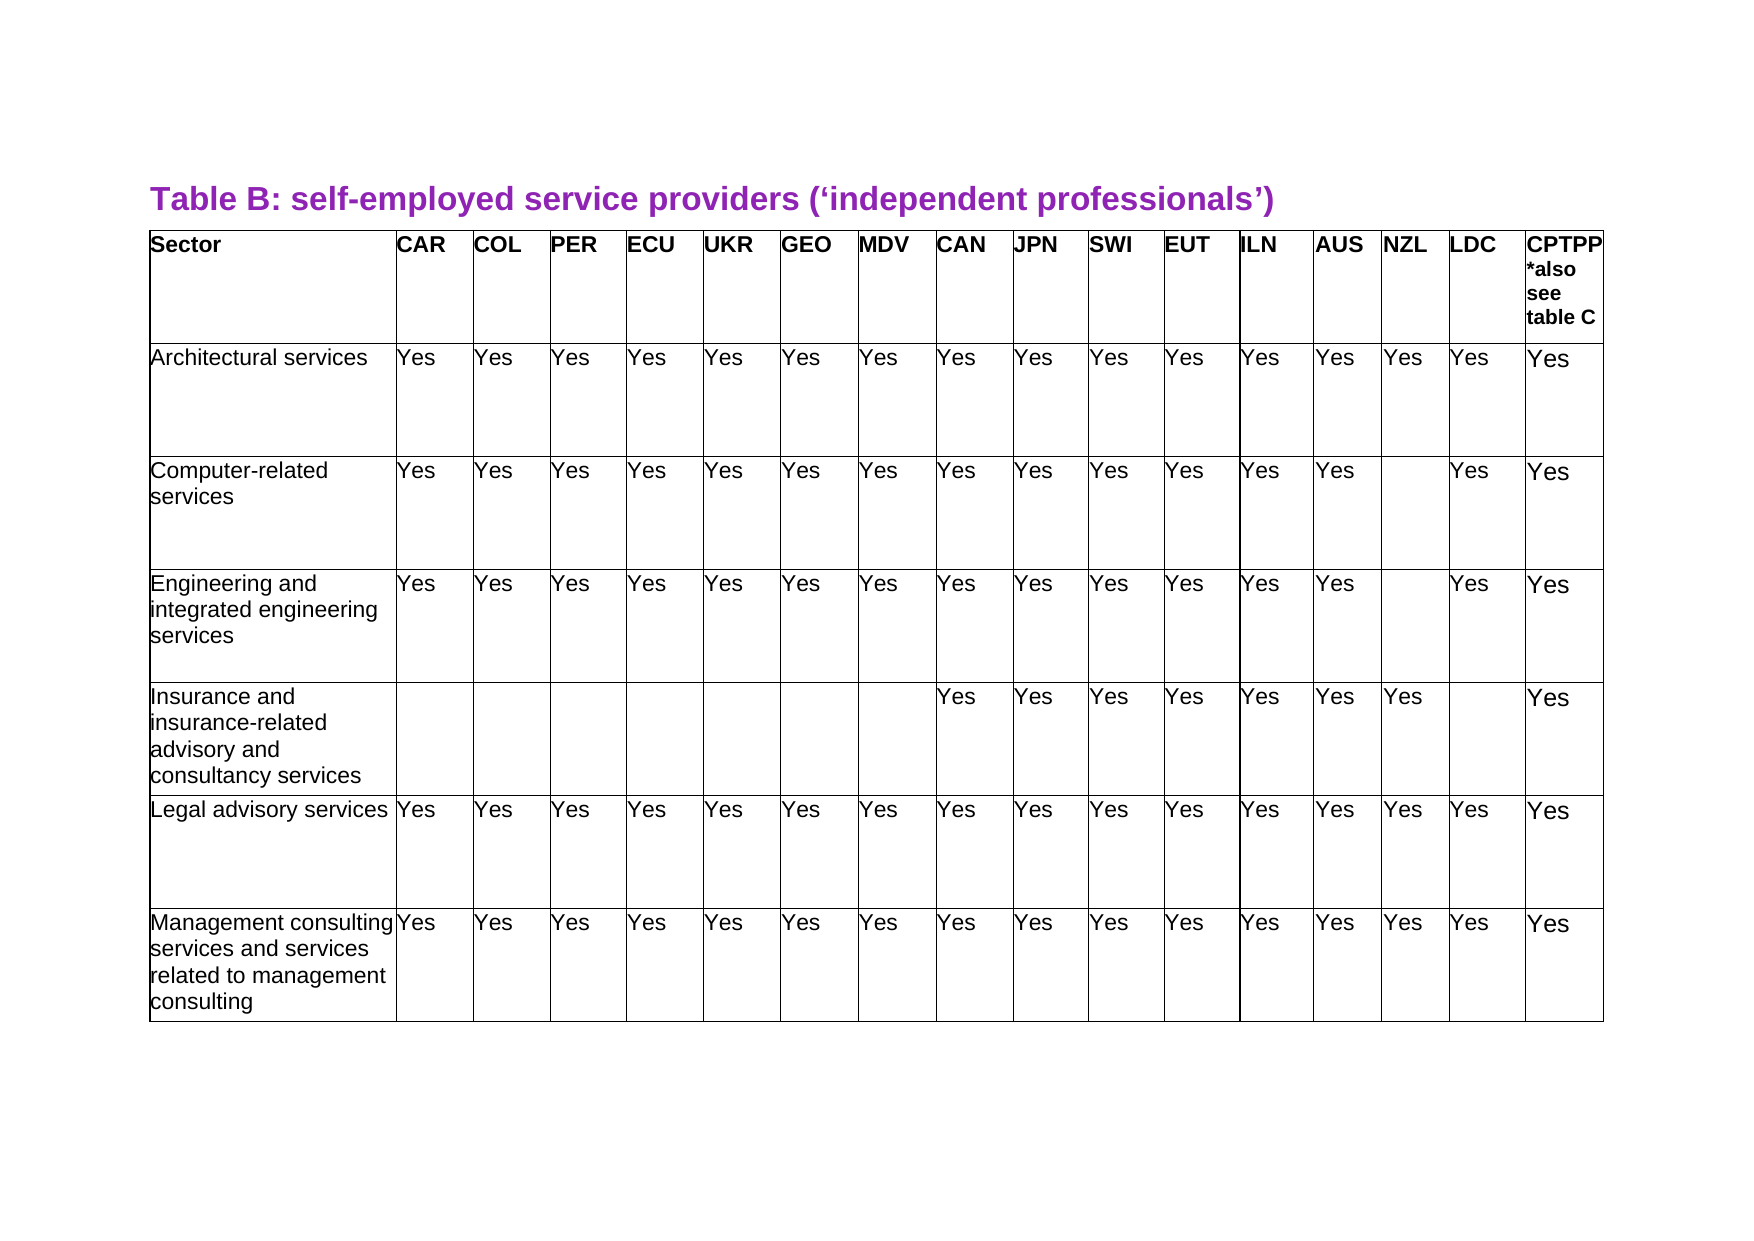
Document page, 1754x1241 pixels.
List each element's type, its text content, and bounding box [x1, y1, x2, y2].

table_cell Yes [1314, 796, 1381, 908]
table_header NZL [1382, 231, 1449, 343]
table_cell Engineering and integrated engineering services [151, 570, 396, 682]
table_cell Yes [1089, 457, 1164, 569]
table_cell Yes [1089, 344, 1164, 456]
table_header ECU [627, 231, 703, 343]
table_header SWI [1089, 231, 1164, 343]
table_cell Yes [474, 457, 550, 569]
table_cell Yes [937, 344, 1013, 456]
table_header COL [474, 231, 550, 343]
table_cell Yes [859, 344, 936, 456]
table_cell Yes [859, 909, 936, 1021]
table_header CPTPP *also see table C [1526, 231, 1603, 343]
table_cell Yes [627, 909, 703, 1021]
table_cell Yes [1450, 796, 1525, 908]
table_header EUT [1165, 231, 1239, 343]
table_cell Yes [1089, 796, 1164, 908]
table_cell Yes [704, 344, 780, 456]
table_cell Yes [1014, 344, 1088, 456]
table_cell Yes [937, 909, 1013, 1021]
table_cell Yes [627, 457, 703, 569]
table_cell Yes [1382, 909, 1449, 1021]
table_cell Yes [781, 909, 858, 1021]
table_cell Legal advisory services [151, 796, 396, 908]
table_cell Yes [627, 570, 703, 682]
table_cell Yes [397, 796, 473, 908]
table_cell Yes [1165, 570, 1239, 682]
table_cell [1382, 457, 1449, 569]
table_cell Yes [1450, 457, 1525, 569]
table_cell Yes [781, 457, 858, 569]
table_cell Management consulting services and services related to management consulting [151, 909, 396, 1021]
table_cell Yes [1450, 909, 1525, 1021]
table_header ILN [1241, 231, 1313, 343]
table_cell Yes [704, 909, 780, 1021]
table_header LDC [1450, 231, 1525, 343]
table_cell Yes [1089, 683, 1164, 795]
table_cell [1450, 683, 1525, 795]
table_cell [781, 683, 858, 795]
table_cell Yes [1450, 344, 1525, 456]
table_cell Yes [627, 796, 703, 908]
table_cell [1382, 570, 1449, 682]
table_cell Yes [627, 344, 703, 456]
table_cell Yes [1526, 344, 1603, 456]
table_cell Yes [1014, 570, 1088, 682]
table_cell Architectural services [151, 344, 396, 456]
table_cell Yes [937, 570, 1013, 682]
table_cell Yes [1526, 683, 1603, 795]
table_cell [397, 683, 473, 795]
table_cell Yes [1526, 909, 1603, 1021]
table_cell Yes [1526, 796, 1603, 908]
table_cell [551, 683, 626, 795]
table_cell [859, 683, 936, 795]
table_cell Yes [704, 796, 780, 908]
table_cell Yes [1241, 796, 1313, 908]
table_cell Yes [397, 909, 473, 1021]
table_cell Yes [1314, 457, 1381, 569]
table_cell Computer-related services [151, 457, 396, 569]
table_cell [474, 683, 550, 795]
table_cell Yes [1014, 457, 1088, 569]
table_cell Yes [1241, 909, 1313, 1021]
table_cell Yes [1089, 909, 1164, 1021]
table_cell Yes [551, 909, 626, 1021]
table_cell Yes [1314, 909, 1381, 1021]
table_header PER [551, 231, 626, 343]
table_cell Yes [551, 570, 626, 682]
table_cell Yes [1165, 457, 1239, 569]
table_cell Yes [1241, 344, 1313, 456]
table_cell Yes [397, 344, 473, 456]
table_cell [627, 683, 703, 795]
table_cell Yes [937, 683, 1013, 795]
table_header GEO [781, 231, 858, 343]
table_cell Yes [474, 344, 550, 456]
table_cell Yes [1314, 570, 1381, 682]
subtitle Table B: self-employed service providers (‘independent professionals’) [150, 179, 1604, 217]
table_header JPN [1014, 231, 1088, 343]
table_cell Yes [1165, 909, 1239, 1021]
table_cell Insurance and insurance-related advisory and consultancy services [151, 683, 396, 795]
table_header CAN [937, 231, 1013, 343]
table_cell [704, 683, 780, 795]
table_cell Yes [1526, 457, 1603, 569]
table_cell Yes [1165, 796, 1239, 908]
table_cell Yes [1165, 683, 1239, 795]
table_cell Yes [474, 570, 550, 682]
table_cell Yes [1241, 683, 1313, 795]
table_cell Yes [859, 570, 936, 682]
table_cell Yes [1014, 909, 1088, 1021]
table_cell Yes [781, 570, 858, 682]
table_cell Yes [859, 796, 936, 908]
table_cell Yes [1089, 570, 1164, 682]
table_cell Yes [1382, 796, 1449, 908]
table_cell Yes [1382, 344, 1449, 456]
table_cell Yes [1314, 683, 1381, 795]
table_cell Yes [1165, 344, 1239, 456]
table_cell Yes [1014, 796, 1088, 908]
table_cell Yes [397, 570, 473, 682]
table_cell Yes [704, 457, 780, 569]
table_cell Yes [551, 457, 626, 569]
table_cell Yes [1450, 570, 1525, 682]
table_cell Yes [1014, 683, 1088, 795]
table_cell Yes [551, 344, 626, 456]
table_header Sector [151, 231, 396, 343]
table_header AUS [1314, 231, 1381, 343]
table_cell Yes [551, 796, 626, 908]
table_cell Yes [474, 909, 550, 1021]
table_header UKR [704, 231, 780, 343]
table_cell Yes [474, 796, 550, 908]
table_cell Yes [937, 796, 1013, 908]
table_cell Yes [1526, 570, 1603, 682]
table_cell Yes [704, 570, 780, 682]
table_header CAR [397, 231, 473, 343]
table_cell Yes [1241, 457, 1313, 569]
table_cell Yes [781, 796, 858, 908]
table_cell Yes [397, 457, 473, 569]
table_cell Yes [1382, 683, 1449, 795]
table_cell Yes [937, 457, 1013, 569]
table_cell Yes [781, 344, 858, 456]
table_cell Yes [859, 457, 936, 569]
table_cell Yes [1241, 570, 1313, 682]
table_header MDV [859, 231, 936, 343]
table_cell Yes [1314, 344, 1381, 456]
